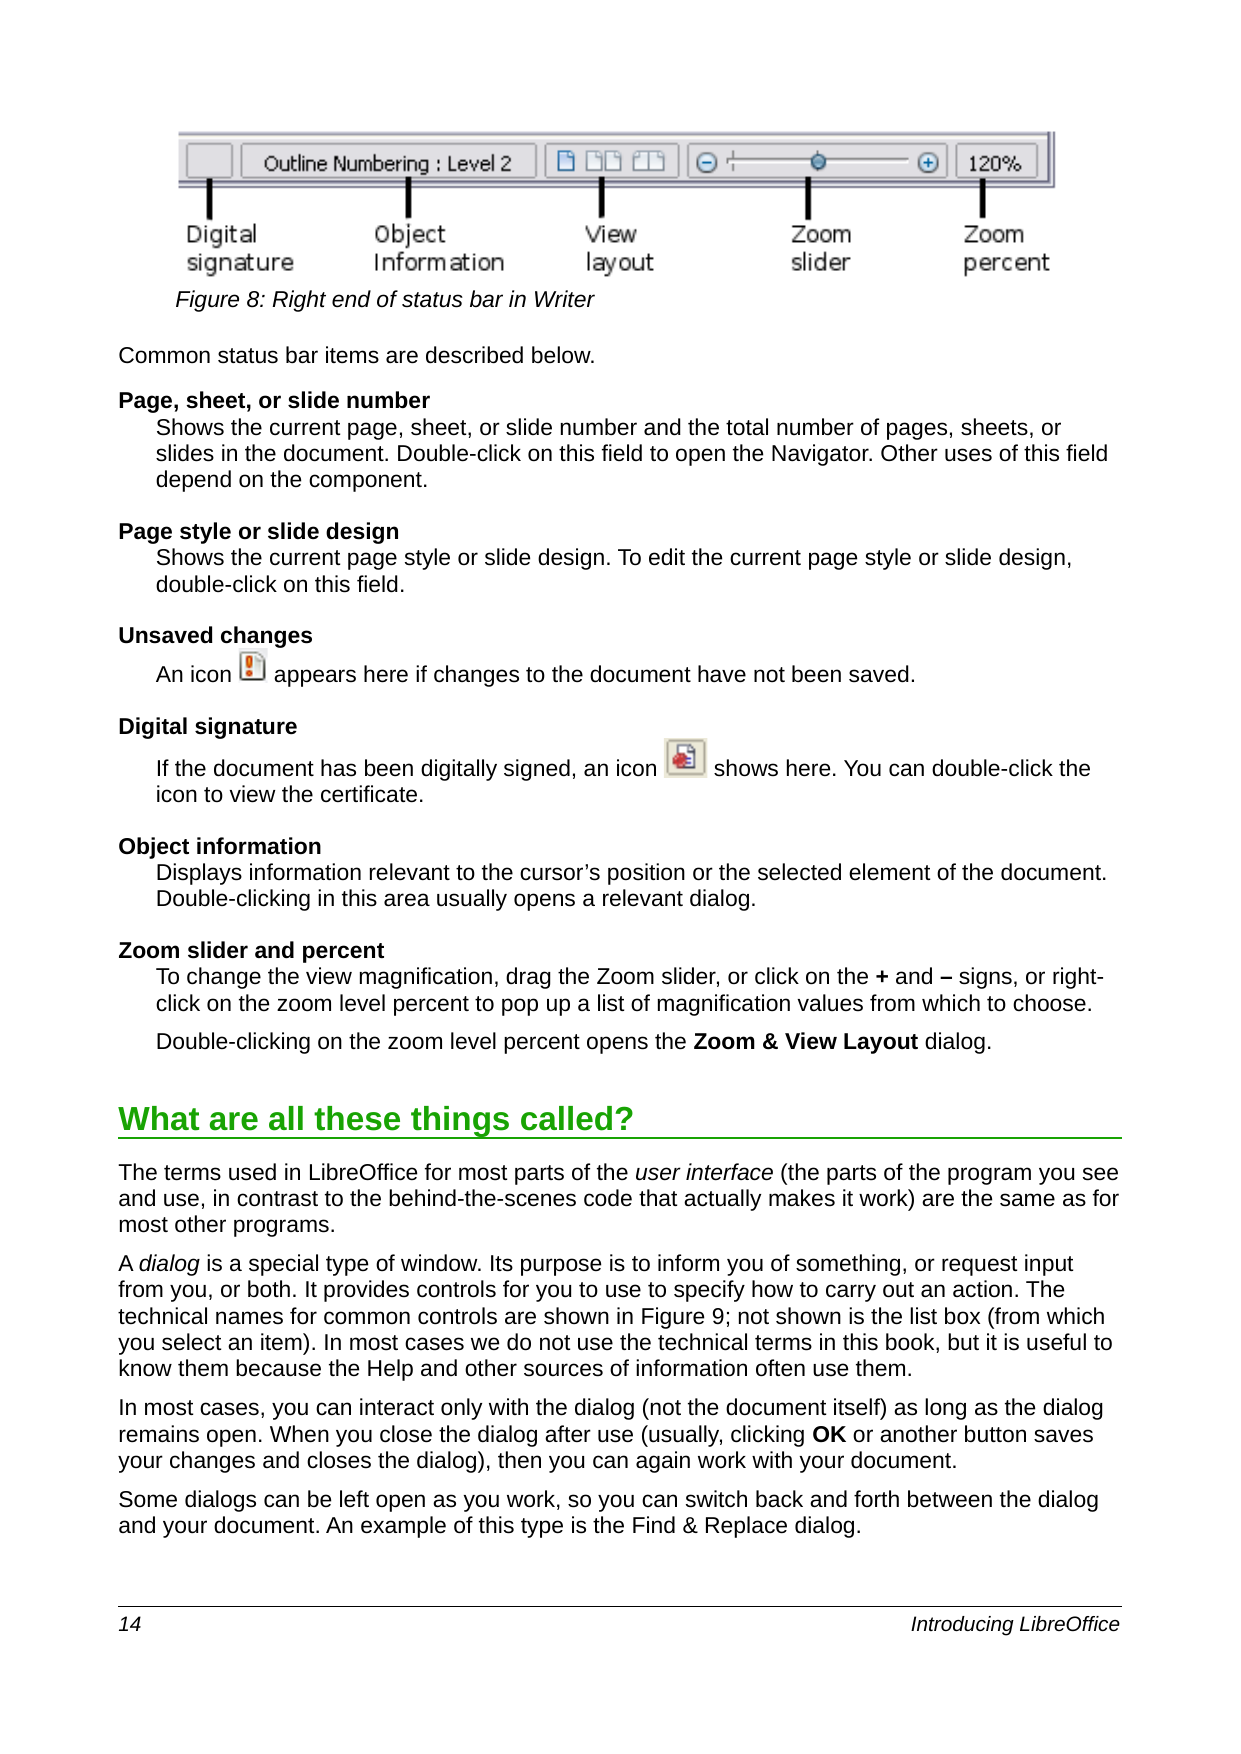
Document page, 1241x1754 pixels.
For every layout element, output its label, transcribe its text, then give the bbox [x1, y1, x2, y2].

text An icon appears here if changes to the document have not been saved. [156, 648, 1122, 688]
text If the document has been digitally signed, an icon shows here. You can double-click the icon to view the certificate. [156, 739, 1122, 808]
subtitle What are all these things called? [118, 1099, 1122, 1137]
picture [175, 118, 1065, 286]
text Page style or slide design [118, 518, 1122, 544]
picture [663, 738, 708, 778]
text Digital signature [118, 713, 1122, 739]
text A dialog is a special type of window. Its purpose is to inform you of something, or request input from you, or both. It provides controls for you to use to specify how to carry out an action. The technical names for common controls are shown in Figure 9; not shown is the list box (from which you select an item). In most cases we do not use the technical terms in this book, but it is useful to know them because the Help and other sources of information often use them. [118, 1250, 1122, 1382]
text Shows the current page style or slide design. To edit the current page style or slide design, double-click on this field. [156, 544, 1122, 597]
list Common status bar items are described below. [118, 342, 1122, 368]
text Figure 8: Right end of status bar in Writer [175, 286, 1065, 312]
text Double-clicking on the zoom level percent opens the Zoom & View Layout dialog. [156, 1028, 1122, 1055]
text In most cases, you can interact only with the dialog (not the document itself) as long as the dialog remains open. When you close the dialog after use (usually, clicking OK or another button saves your changes and closes the dialog), then you can again work with your document. [118, 1394, 1122, 1473]
text To change the view magnification, drag the Zoom slider, or click on the + and – signs, or right-click on the zoom level percent to pop up a list of magnification values from which to choose. [156, 963, 1122, 1016]
text Shows the current page, sheet, or slide number and the total number of pages, sheets, or slides in the document. Double-click on this field to open the Navigator. Other uses of this field depend on the component. [156, 414, 1122, 493]
text Some dialogs can be left open as you work, so you can switch back and forth between the dialog and your document. An example of this type is the Find & Replace dialog. [118, 1486, 1122, 1538]
text Unsaved changes [118, 622, 1122, 648]
picture [238, 648, 268, 683]
text Object information [118, 833, 1122, 859]
text Displays information relevant to the cursor’s position or the selected element of the document. Double-clicking in this area usually opens a relevant dialog. [156, 859, 1122, 912]
text Zoom slider and percent [118, 937, 1122, 963]
text Page, sheet, or slide number [118, 387, 1122, 414]
text The terms used in LibreOffice for most parts of the user interface (the parts of the program you see and use, in contrast to the behind-the-scenes code that actually makes it work) are the same as for most other programs. [118, 1158, 1122, 1237]
